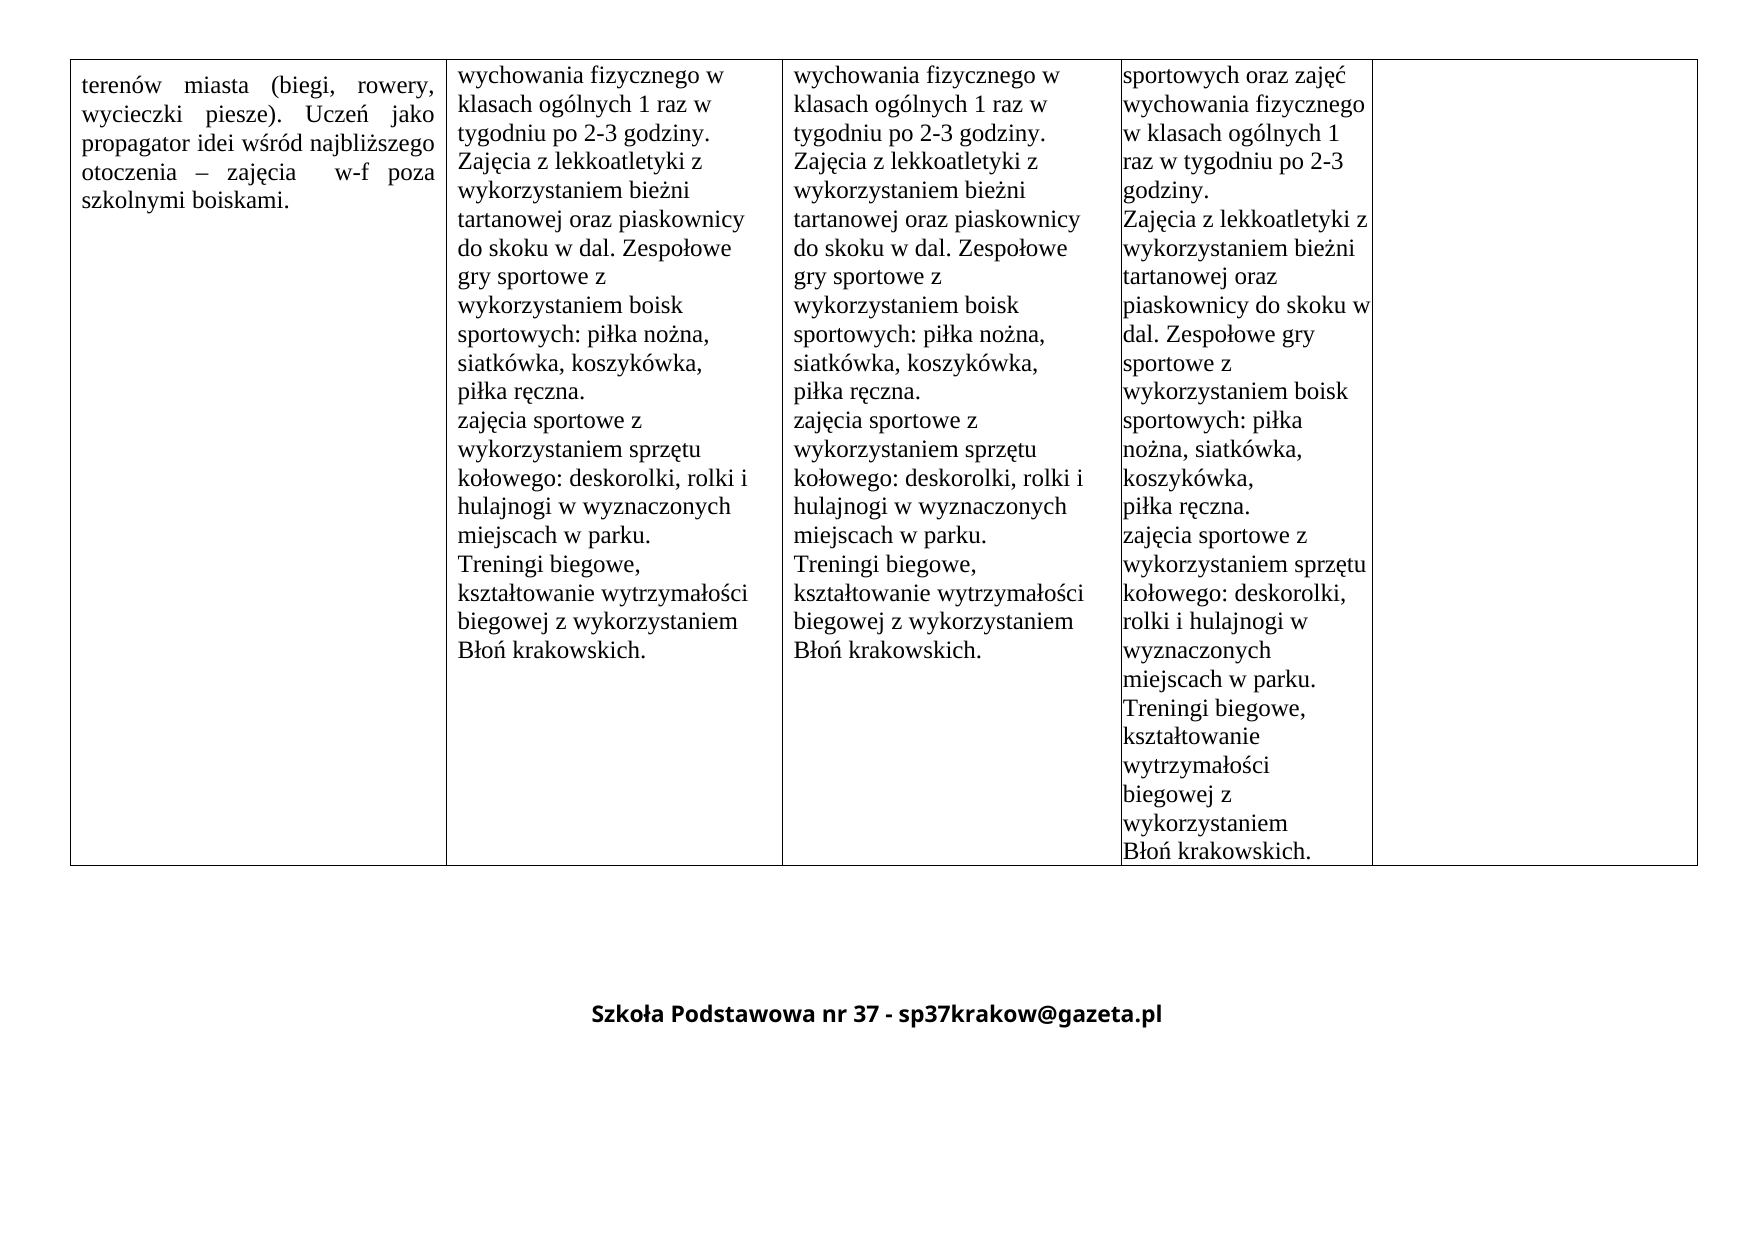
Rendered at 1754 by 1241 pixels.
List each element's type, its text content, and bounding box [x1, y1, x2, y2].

table_cell wychowania fizycznego w klasach ogólnych 1 raz w tygodniu po 2-3 godziny. Zajęcia z lekkoatletyki z wykorzystaniem bieżni tartanowej oraz piaskownicy do skoku w dal. Zespołowe gry sportowe z wykorzystaniem boisk sportowych: piłka nożna, siatkówka, koszykówka, piłka ręczna. zajęcia sportowe z wykorzystaniem sprzętu kołowego: deskorolki, rolki i hulajnogi w wyznaczonych miejscach w parku. Treningi biegowe, kształtowanie wytrzymałości biegowej z wykorzystaniem Błoń krakowskich. [783, 60, 1121, 865]
table_cell sportowych oraz zajęć wychowania fizycznego w klasach ogólnych 1 raz w tygodniu po 2-3 godziny. Zajęcia z lekkoatletyki z wykorzystaniem bieżni tartanowej oraz piaskownicy do skoku w dal. Zespołowe gry sportowe z wykorzystaniem boisk sportowych: piłka nożna, siatkówka, koszykówka, piłka ręczna. zajęcia sportowe z wykorzystaniem sprzętu kołowego: deskorolki, rolki i hulajnogi w wyznaczonych miejscach w parku. Treningi biegowe, kształtowanie wytrzymałości biegowej z wykorzystaniem Błoń krakowskich. [1122, 60, 1372, 865]
table_cell wychowania fizycznego w klasach ogólnych 1 raz w tygodniu po 2-3 godziny. Zajęcia z lekkoatletyki z wykorzystaniem bieżni tartanowej oraz piaskownicy do skoku w dal. Zespołowe gry sportowe z wykorzystaniem boisk sportowych: piłka nożna, siatkówka, koszykówka, piłka ręczna. zajęcia sportowe z wykorzystaniem sprzętu kołowego: deskorolki, rolki i hulajnogi w wyznaczonych miejscach w parku. Treningi biegowe, kształtowanie wytrzymałości biegowej z wykorzystaniem Błoń krakowskich. [447, 60, 782, 865]
text Szkoła Podstawowa nr 37 - sp37krakow@gazeta.pl [148, 998, 1606, 1029]
table_cell [1373, 60, 1697, 865]
table_cell terenów miasta (biegi, rowery, wycieczki piesze). Uczeń jako propagator idei wśród najbliższego otoczenia – zajęcia w-f poza szkolnymi boiskami. [71, 60, 446, 865]
